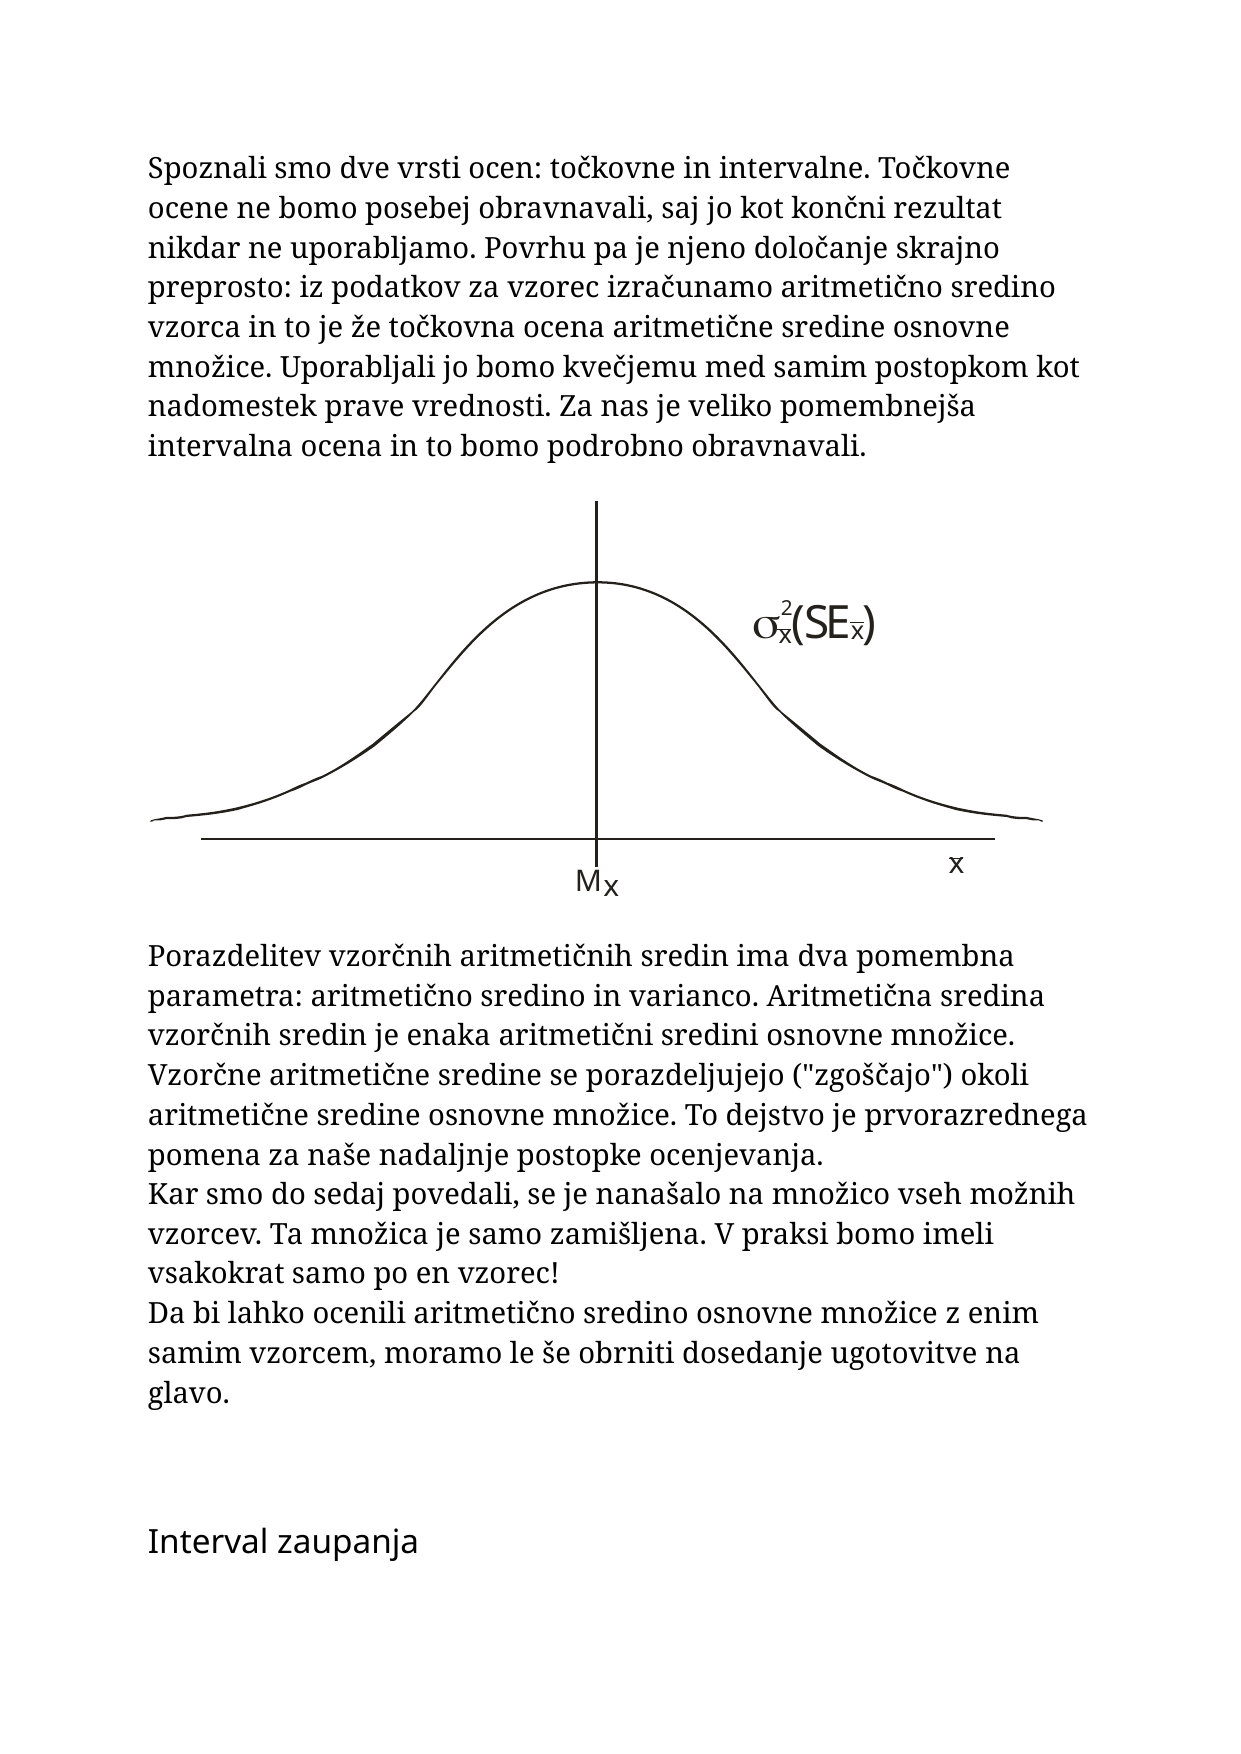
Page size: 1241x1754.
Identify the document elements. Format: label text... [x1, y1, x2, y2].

text Da bi lahko ocenili aritmetično sredino osnovne množice z enim samim vzorcem, moramo le še obrniti dosedanje ugotovitve na glavo. [148, 1292, 1093, 1412]
text Spoznali smo dve vrsti ocen: točkovne in intervalne. Točkovne ocene ne bomo posebej obravnavali, saj jo kot končni rezultat nikdar ne uporabljamo. Povrhu pa je njeno določanje skrajno preprosto: iz podatkov za vzorec izračunamo aritmetično sredino vzorca in to je že točkovna ocena aritmetične sredine osnovne množice. Uporabljali jo bomo kvečjemu med samim postopkom kot nadomestek prave vrednosti. Za nas je veliko pomembnejša intervalna ocena in to bomo podrobno obravnavali. [148, 148, 1093, 465]
text Kar smo do sedaj povedali, se je nanašalo na množico vseh možnih vzorcev. Ta množica je samo zamišljena. V praksi bomo imeli vsakokrat samo po en vzorec! [148, 1173, 1093, 1292]
text Porazdelitev vzorčnih aritmetičnih sredin ima dva pomembna parametra: aritmetično sredino in varianco. Aritmetična sredina vzorčnih sredin je enaka aritmetični sredini osnovne množice. Vzorčne aritmetične sredine se porazdeljujejo ("zgoščajo") okoli aritmetične sredine osnovne množice. To dejstvo je prvorazrednega pomena za naše nadaljnje postopke ocenjevanja. [148, 935, 1093, 1173]
text Interval zaupanja [148, 1518, 1093, 1564]
